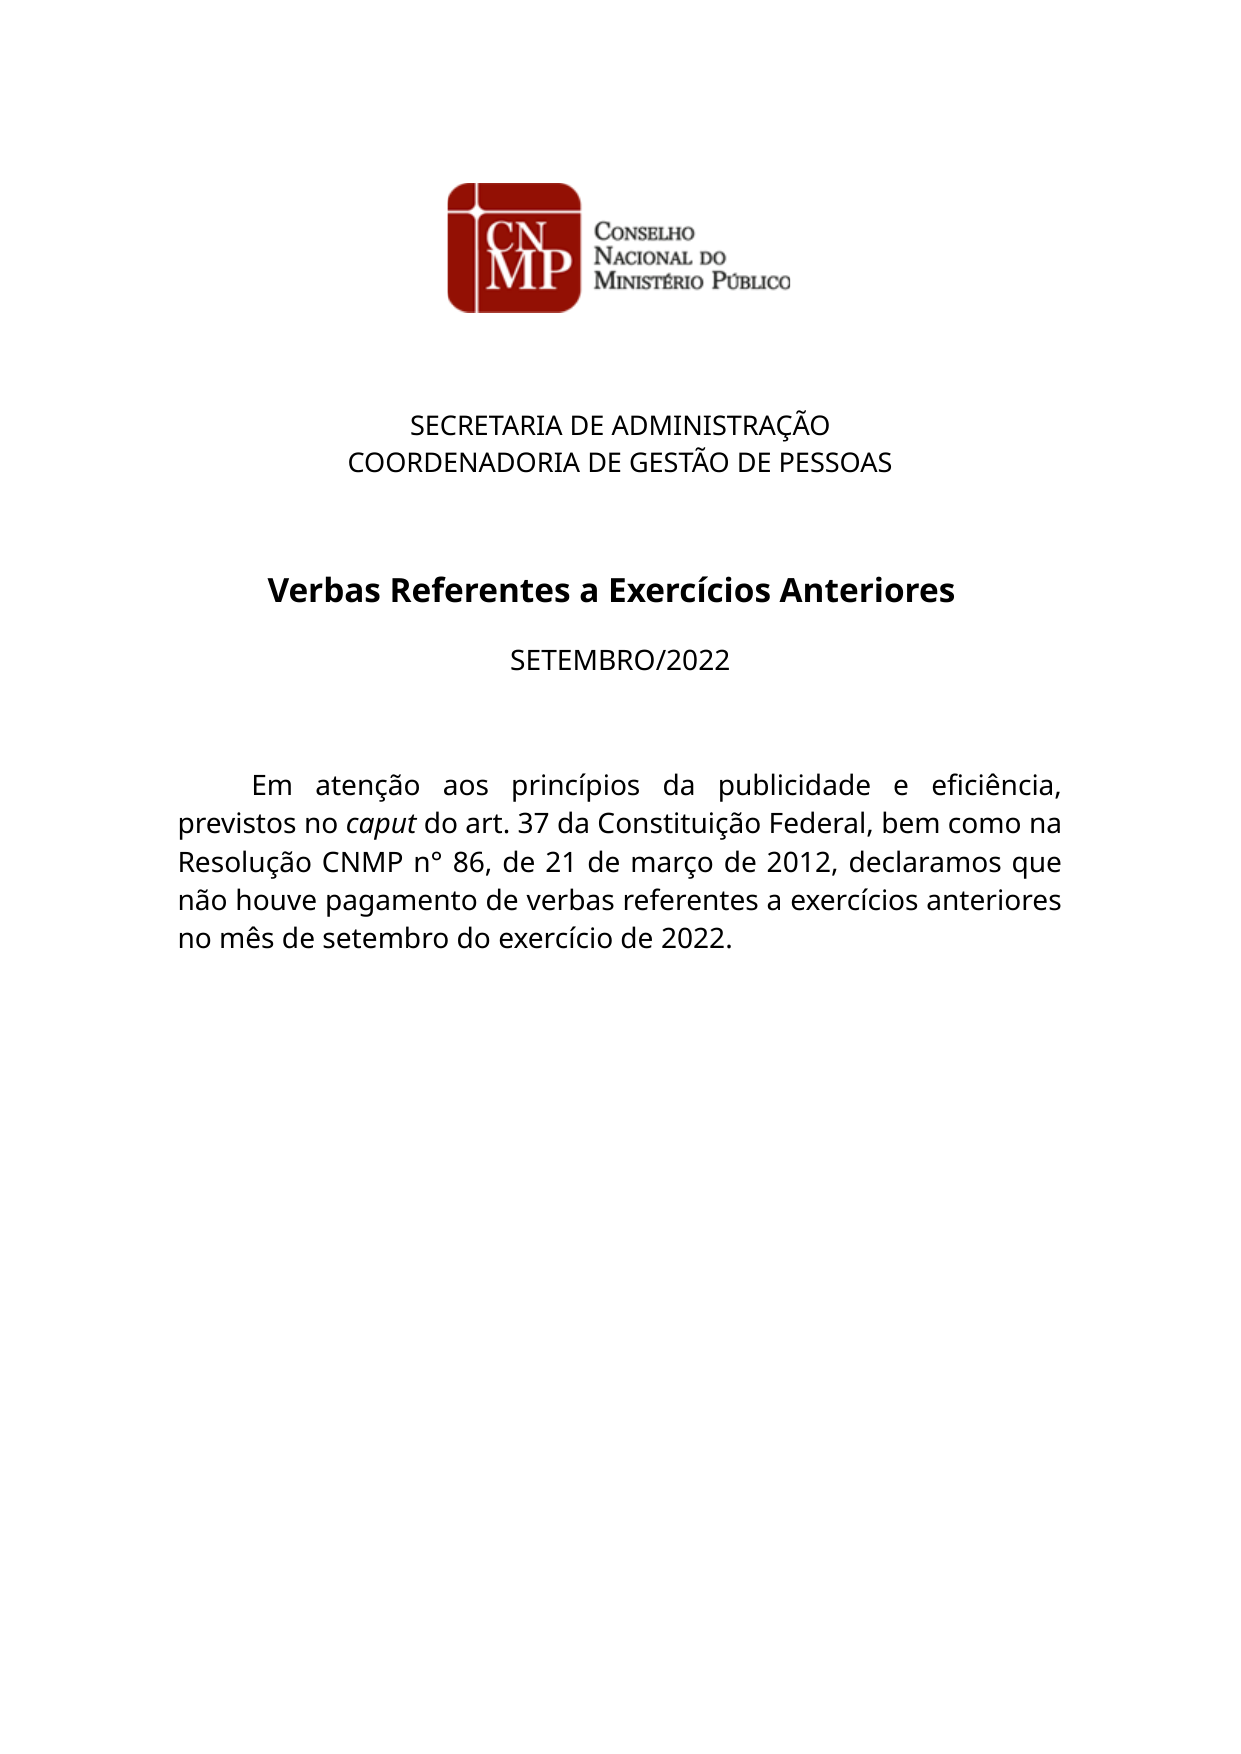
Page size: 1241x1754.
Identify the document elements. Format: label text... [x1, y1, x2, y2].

text Em atenção aos princípios da publicidade e eficiência, previstos no caput do art. 37 da Constituição Federal, bem como na Resolução CNMP n° 86, de 21 de março de 2012, declaramos que não houve pagamento de verbas referentes a exercícios anteriores no mês de setembro do exercício de 2022. [177, 765, 1063, 957]
text SECRETARIA DE ADMINISTRAÇÃO [177, 407, 1063, 443]
text Verbas Referentes a Exercícios Anteriores [177, 567, 1063, 612]
text SETEMBRO/2022 [177, 641, 1063, 679]
text COORDENADORIA DE GESTÃO DE PESSOAS [177, 443, 1063, 480]
